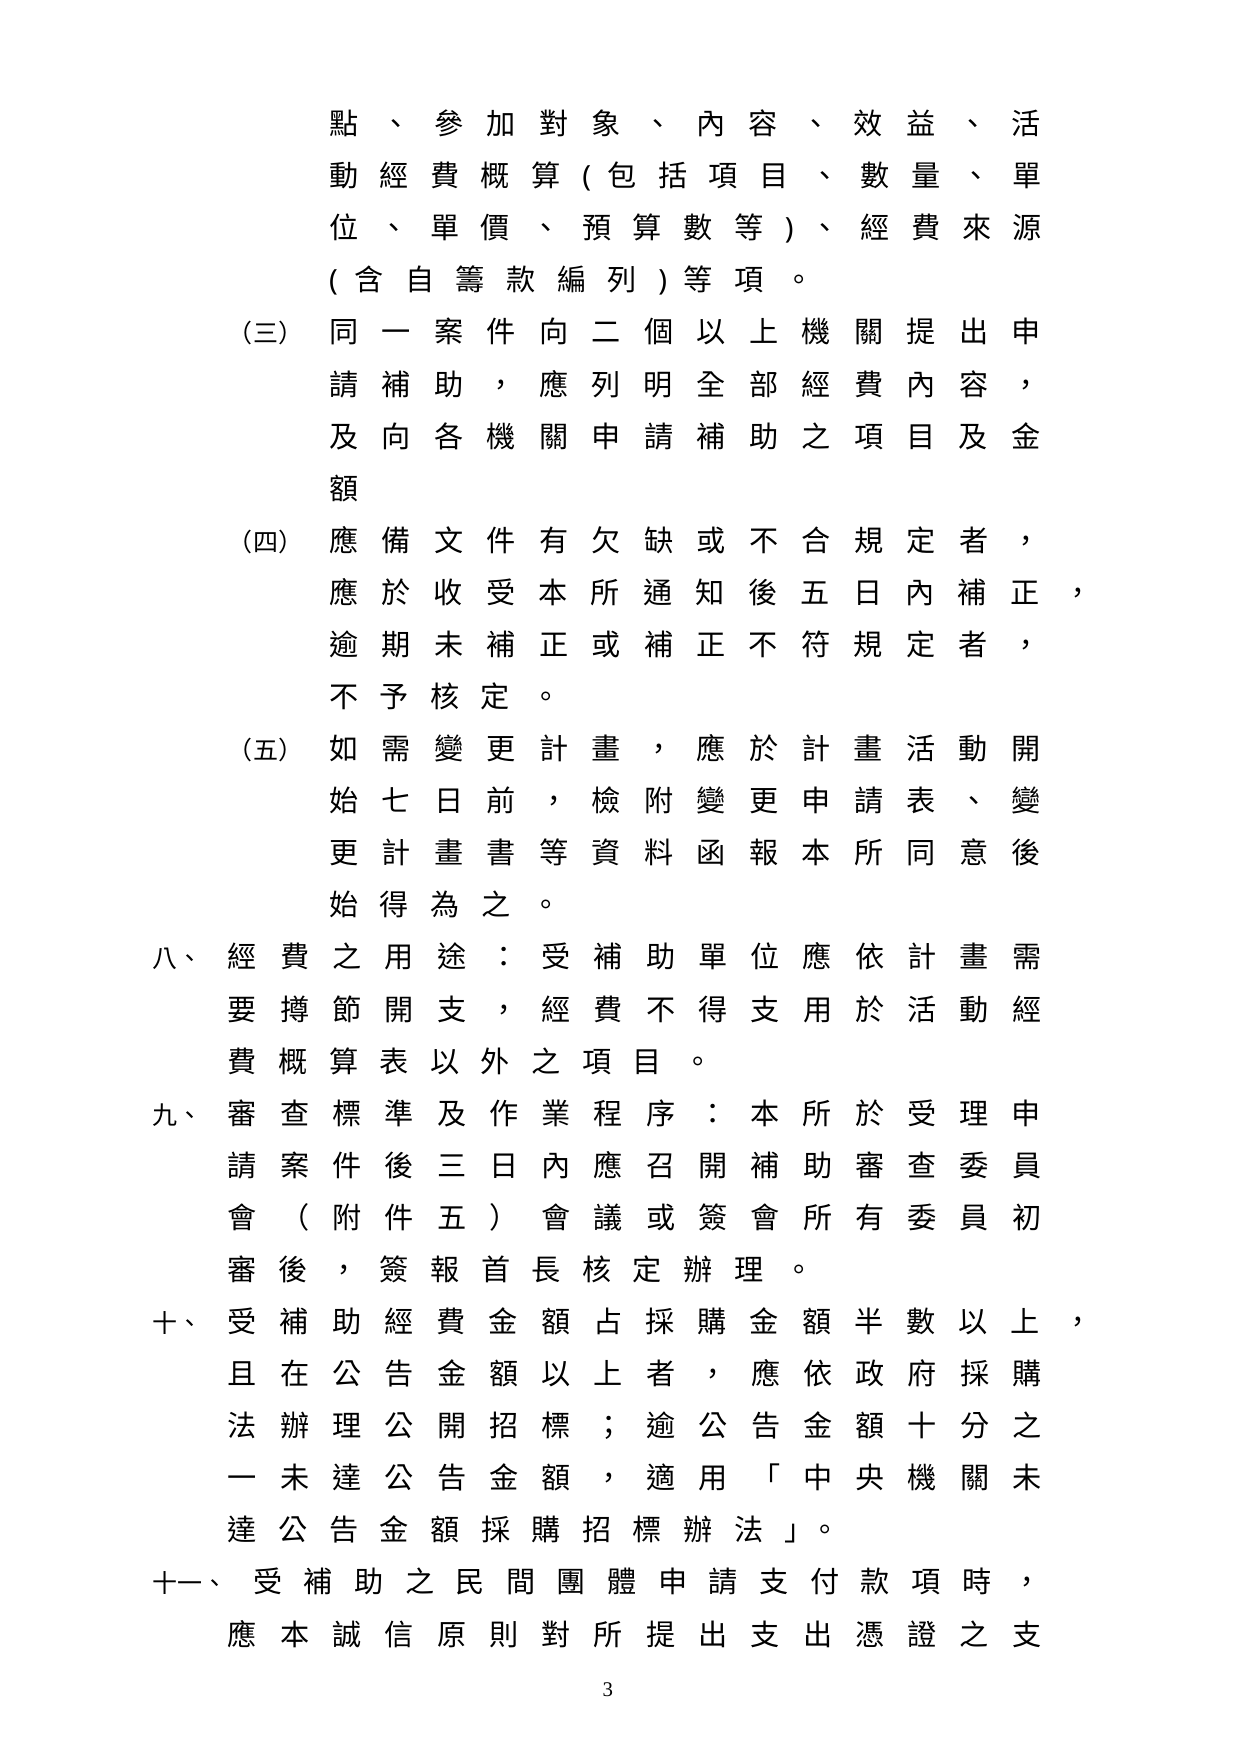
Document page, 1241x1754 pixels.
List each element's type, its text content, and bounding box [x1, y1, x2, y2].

list 同一案件向二個以上機關提出申請補助，應列明全部經費內容，及向各機關申請補助之項目及金額 [227, 304, 1063, 512]
list 如需變更計畫，應於計畫活動開始七日前，檢附變更申請表、變更計畫書等資料函報本所同意後始得為之。 [227, 721, 1063, 929]
list 受補助之民間團體申請支付款項時，應本誠信原則對所提出支出憑證之支 [152, 1554, 1063, 1658]
list 應備文件有欠缺或不合規定者，應於收受本所通知後五日內補正，逾期未補正或補正不符規定者，不予核定。 [227, 512, 1063, 721]
list 經費之用途：受補助單位應依計畫需要撙節開支，經費不得支用於活動經費概算表以外之項目。 [152, 929, 1063, 1085]
list 點、參加對象、內容、效益、活動經費概算(包括項目、數量、單位、單價、預算數等)、經費來源(含自籌款編列)等項。 [227, 96, 1063, 304]
list 受補助經費金額占採購金額半數以上，且在公告金額以上者，應依政府採購法辦理公開招標；逾公告金額十分之一未達公告金額，適用「中央機關未達公告金額採購招標辦法」。 [152, 1294, 1063, 1554]
list 審查標準及作業程序：本所於受理申請案件後三日內應召開補助審查委員會（附件五）會議或簽會所有委員初審後，簽報首長核定辦理。 [152, 1085, 1063, 1294]
